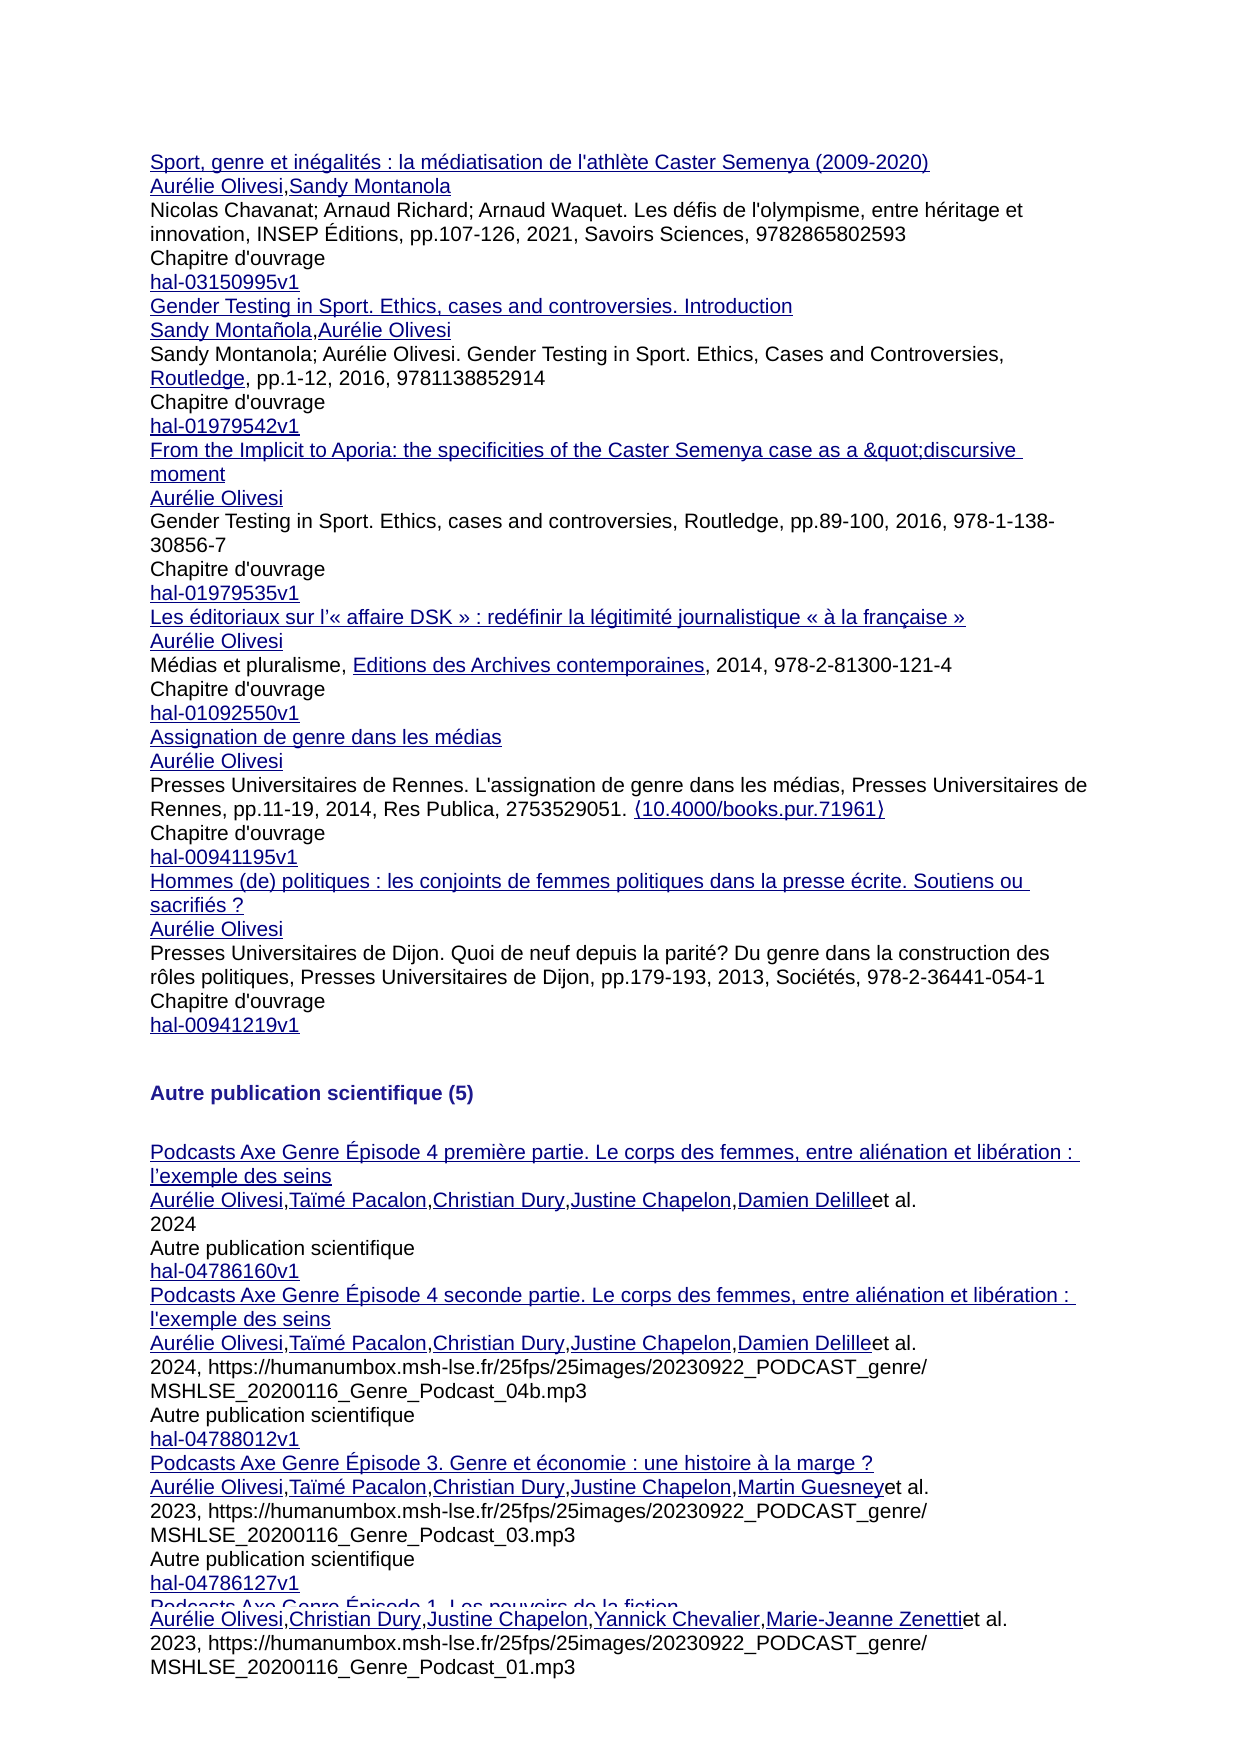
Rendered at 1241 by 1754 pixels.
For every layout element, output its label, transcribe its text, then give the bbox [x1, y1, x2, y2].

table_header Sport, genre et inégalités : la médiatisation de l'athlète Caster Semenya (2009-2020) Aurélie Olivesi,Sandy Montanola Nicolas Chavanat; Arnaud Richard; Arnaud Waquet. Les défis de l'olympisme, entre héritage et innovation, INSEP Éditions, pp.107-126, 2021, Savoirs Sciences, 9782865802593 Chapitre d'ouvrage hal-03150995v1 [150, 150, 1090, 294]
table_cell From the Implicit to Aporia: the specificities of the Caster Semenya case as a &quot;discursive moment Aurélie Olivesi Gender Testing in Sport. Ethics, cases and controversies, Routledge, pp.89-100, 2016, 978-1-138-30856-7 Chapitre d'ouvrage hal-01979535v1 [150, 438, 1090, 605]
table_cell Les éditoriaux sur l’« affaire DSK » : redéfinir la légitimité journalistique « à la française » Aurélie Olivesi Médias et pluralisme, Editions des Archives contemporaines, 2014, 978-2-81300-121-4 Chapitre d'ouvrage hal-01092550v1 [150, 605, 1090, 725]
table_cell Podcasts Axe Genre Épisode 3. Genre et économie : une histoire à la marge ? Aurélie Olivesi,Taïmé Pacalon,Christian Dury,Justine Chapelon,Martin Guesneyet al. 2023, https://humanumbox.msh-lse.fr/25fps/25images/20230922_PODCAST_genre/MSHLSE_20200116_Genre_Podcast_03.mp3 Autre publication scientifique hal-04786127v1 [150, 1451, 1090, 1595]
subtitle Autre publication scientifique (5) [150, 1081, 1090, 1105]
table_cell Gender Testing in Sport. Ethics, cases and controversies. Introduction Sandy Montañola,Aurélie Olivesi Sandy Montanola; Aurélie Olivesi. Gender Testing in Sport. Ethics, Cases and Controversies, Routledge, pp.1-12, 2016, 9781138852914 Chapitre d'ouvrage hal-01979542v1 [150, 294, 1090, 437]
table_cell Assignation de genre dans les médias Aurélie Olivesi Presses Universitaires de Rennes. L'assignation de genre dans les médias, Presses Universitaires de Rennes, pp.11-19, 2014, Res Publica, 2753529051. ⟨10.4000/books.pur.71961⟩ Chapitre d'ouvrage hal-00941195v1 [150, 725, 1090, 869]
table_cell Podcasts Axe Genre Épisode 4 seconde partie. Le corps des femmes, entre aliénation et libération : l'exemple des seins Aurélie Olivesi,Taïmé Pacalon,Christian Dury,Justine Chapelon,Damien Delilleet al. 2024, https://humanumbox.msh-lse.fr/25fps/25images/20230922_PODCAST_genre/MSHLSE_20200116_Genre_Podcast_04b.mp3 Autre publication scientifique hal-04788012v1 [150, 1283, 1090, 1451]
table_header Podcasts Axe Genre Épisode 4 première partie. Le corps des femmes, entre aliénation et libération : l’exemple des seins Aurélie Olivesi,Taïmé Pacalon,Christian Dury,Justine Chapelon,Damien Delilleet al. 2024 Autre publication scientifique hal-04786160v1 [150, 1140, 1090, 1283]
table_cell Hommes (de) politiques : les conjoints de femmes politiques dans la presse écrite. Soutiens ou sacrifiés ? Aurélie Olivesi Presses Universitaires de Dijon. Quoi de neuf depuis la parité? Du genre dans la construction des rôles politiques, Presses Universitaires de Dijon, pp.179-193, 2013, Sociétés, 978-2-36441-054-1 Chapitre d'ouvrage hal-00941219v1 [150, 869, 1090, 1036]
table_cell Podcasts Axe Genre Épisode 1. Les pouvoirs de la fiction Aurélie Olivesi,Christian Dury,Justine Chapelon,Yannick Chevalier,Marie-Jeanne Zenettiet al. 2023, https://humanumbox.msh-lse.fr/25fps/25images/20230922_PODCAST_genre/MSHLSE_20200116_Genre_Podcast_01.mp3 [150, 1595, 1090, 1679]
